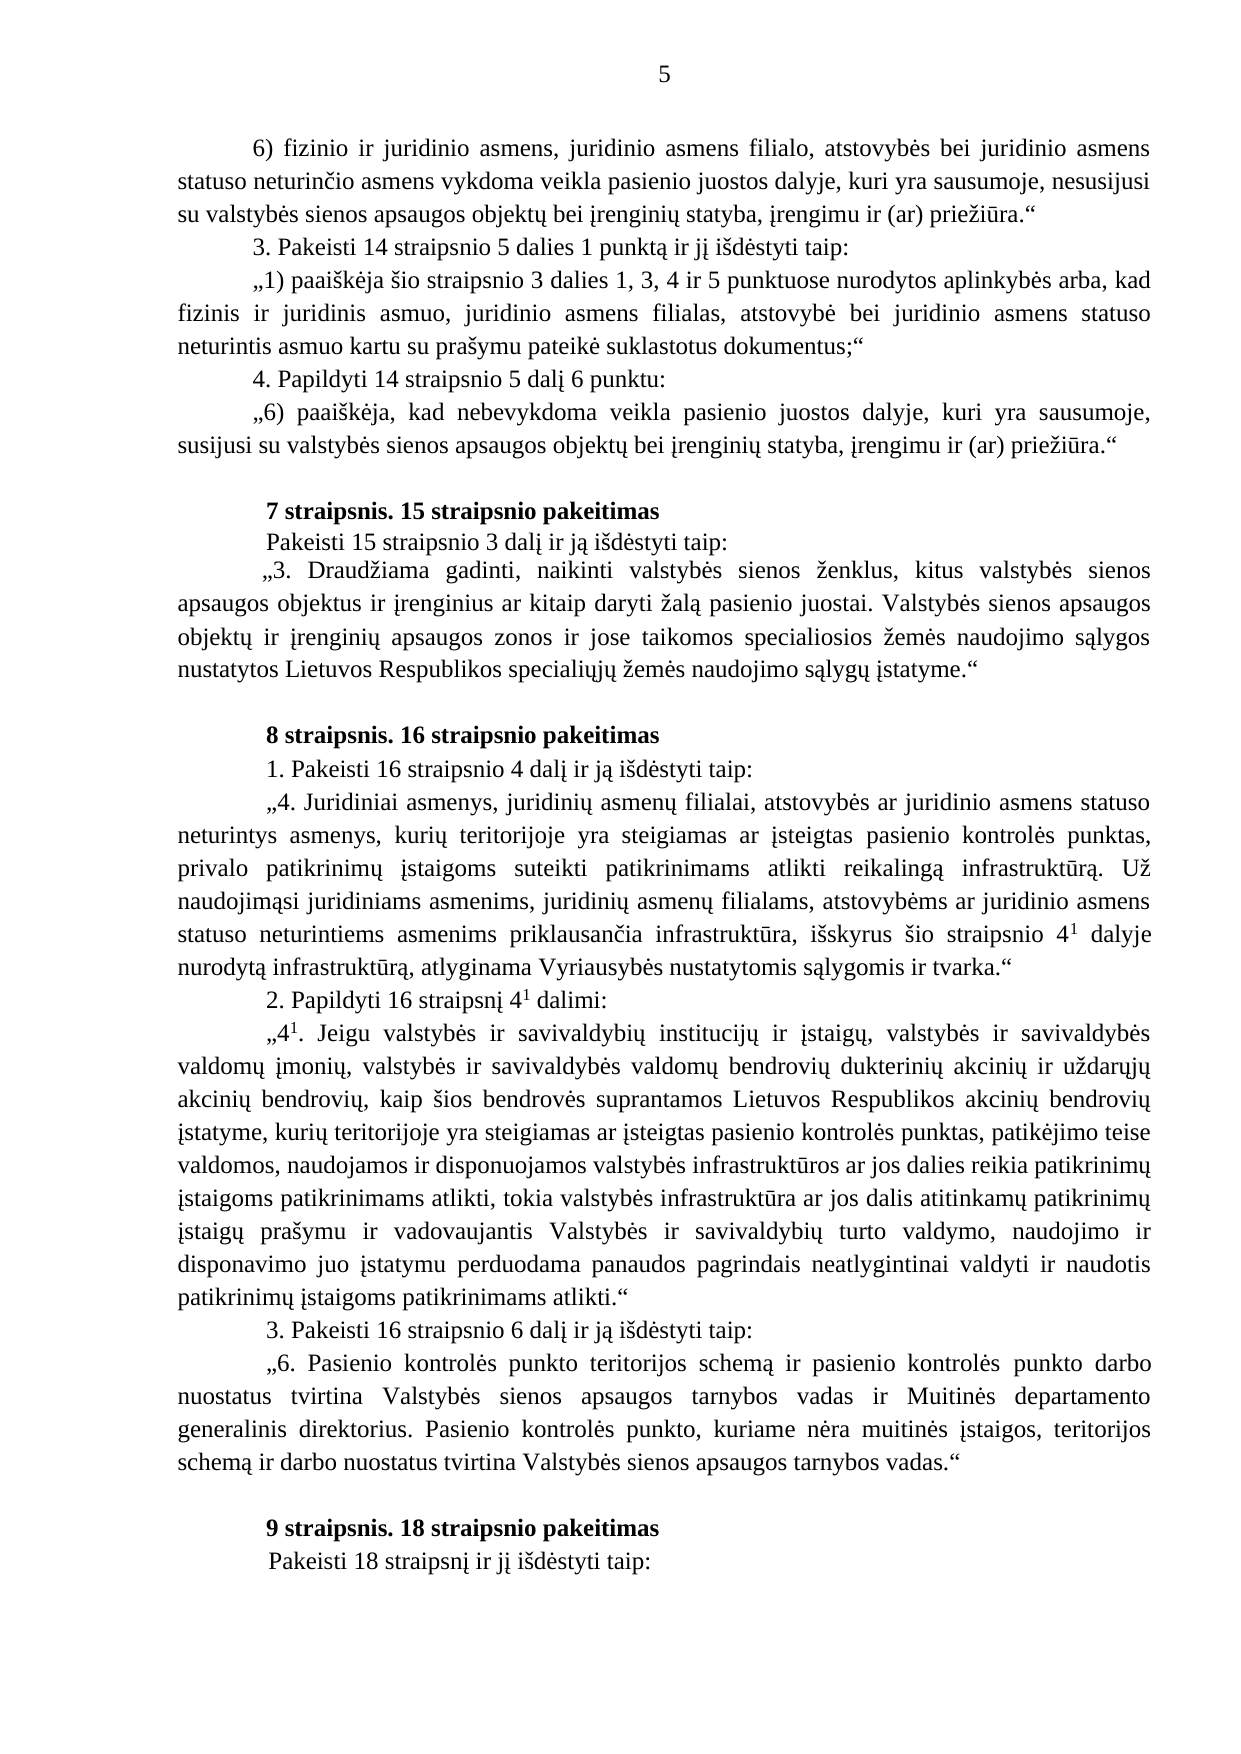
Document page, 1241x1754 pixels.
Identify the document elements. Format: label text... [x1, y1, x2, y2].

text 4. Papildyti 14 straipsnio 5 dalį 6 punktu: [177, 364, 1152, 393]
text „6. Pasienio kontrolės punkto teritorijos schemą ir pasienio kontrolės punkto darbo nuostatus tvirtina Valstybės sienos apsaugos tarnybos vadas ir Muitinės departamento generalinis direktorius. Pasienio kontrolės punkto, kuriame nėra muitinės įstaigos, teritorijos schemą ir darbo nuostatus tvirtina Valstybės sienos apsaugos tarnybos vadas.“ [177, 1348, 1152, 1476]
text „3. Draudžiama gadinti, naikinti valstybės sienos ženklus, kitus valstybės sienos apsaugos objektus ir įrenginius ar kitaip daryti žalą pasienio juostai. Valstybės sienos apsaugos objektų ir įrenginių apsaugos zonos ir jose taikomos specialiosios žemės naudojimo sąlygos nustatytos Lietuvos Respublikos specialiųjų žemės naudojimo sąlygų įstatyme.“ [177, 556, 1152, 683]
text 1. Pakeisti 16 straipsnio 4 dalį ir ją išdėstyti taip: [177, 754, 1152, 782]
text 8 straipsnis. 16 straipsnio pakeitimas [177, 721, 1152, 749]
text „41. Jeigu valstybės ir savivaldybių institucijų ir įstaigų, valstybės ir savivaldybės valdomų įmonių, valstybės ir savivaldybės valdomų bendrovių dukterinių akcinių ir uždarųjų akcinių bendrovių, kaip šios bendrovės suprantamos Lietuvos Respublikos akcinių bendrovių įstatyme, kurių teritorijoje yra steigiamas ar įsteigtas pasienio kontrolės punktas, patikėjimo teise valdomos, naudojamos ir disponuojamos valstybės infrastruktūros ar jos dalies reikia patikrinimų įstaigoms patikrinimams atlikti, tokia valstybės infrastruktūra ar jos dalis atitinkamų patikrinimų įstaigų prašymu ir vadovaujantis Valstybės ir savivaldybių turto valdymo, naudojimo ir disponavimo juo įstatymu perduodama panaudos pagrindais neatlygintinai valdyti ir naudotis patikrinimų įstaigoms patikrinimams atlikti.“ [177, 1018, 1152, 1311]
text „1) paaiškėja šio straipsnio 3 dalies 1, 3, 4 ir 5 punktuose nurodytos aplinkybės arba, kad fizinis ir juridinis asmuo, juridinio asmens filialas, atstovybė bei juridinio asmens statuso neturintis asmuo kartu su prašymu pateikė suklastotus dokumentus;“ [177, 265, 1152, 360]
text „6) paaiškėja, kad nebevykdoma veikla pasienio juostos dalyje, kuri yra sausumoje, susijusi su valstybės sienos apsaugos objektų bei įrenginių statyba, įrengimu ir (ar) priežiūra.“ [177, 397, 1152, 459]
text „4. Juridiniai asmenys, juridinių asmenų filialai, atstovybės ar juridinio asmens statuso neturintys asmenys, kurių teritorijoje yra steigiamas ar įsteigtas pasienio kontrolės punktas, privalo patikrinimų įstaigoms suteikti patikrinimams atlikti reikalingą infrastruktūrą. Už naudojimąsi juridiniams asmenims, juridinių asmenų filialams, atstovybėms ar juridinio asmens statuso neturintiems asmenims priklausančia infrastruktūra, išskyrus šio straipsnio 41 dalyje nurodytą infrastruktūrą, atlyginama Vyriausybės nustatytomis sąlygomis ir tvarka.“ [177, 787, 1152, 981]
text 6) fizinio ir juridinio asmens, juridinio asmens filialo, atstovybės bei juridinio asmens statuso neturinčio asmens vykdoma veikla pasienio juostos dalyje, kuri yra sausumoje, nesusijusi su valstybės sienos apsaugos objektų bei įrenginių statyba, įrengimu ir (ar) priežiūra.“ [177, 133, 1152, 228]
text 3. Pakeisti 14 straipsnio 5 dalies 1 punktą ir jį išdėstyti taip: [177, 232, 1152, 261]
text Pakeisti 18 straipsnį ir jį išdėstyti taip: [177, 1546, 1152, 1575]
text Pakeisti 15 straipsnio 3 dalį ir ją išdėstyti taip: [177, 527, 1152, 556]
text 3. Pakeisti 16 straipsnio 6 dalį ir ją išdėstyti taip: [177, 1315, 1152, 1344]
text 2. Papildyti 16 straipsnį 41 dalimi: [177, 985, 1152, 1013]
text 7 straipsnis. 15 straipsnio pakeitimas [177, 496, 1152, 525]
text 9 straipsnis. 18 straipsnio pakeitimas [177, 1513, 1152, 1542]
